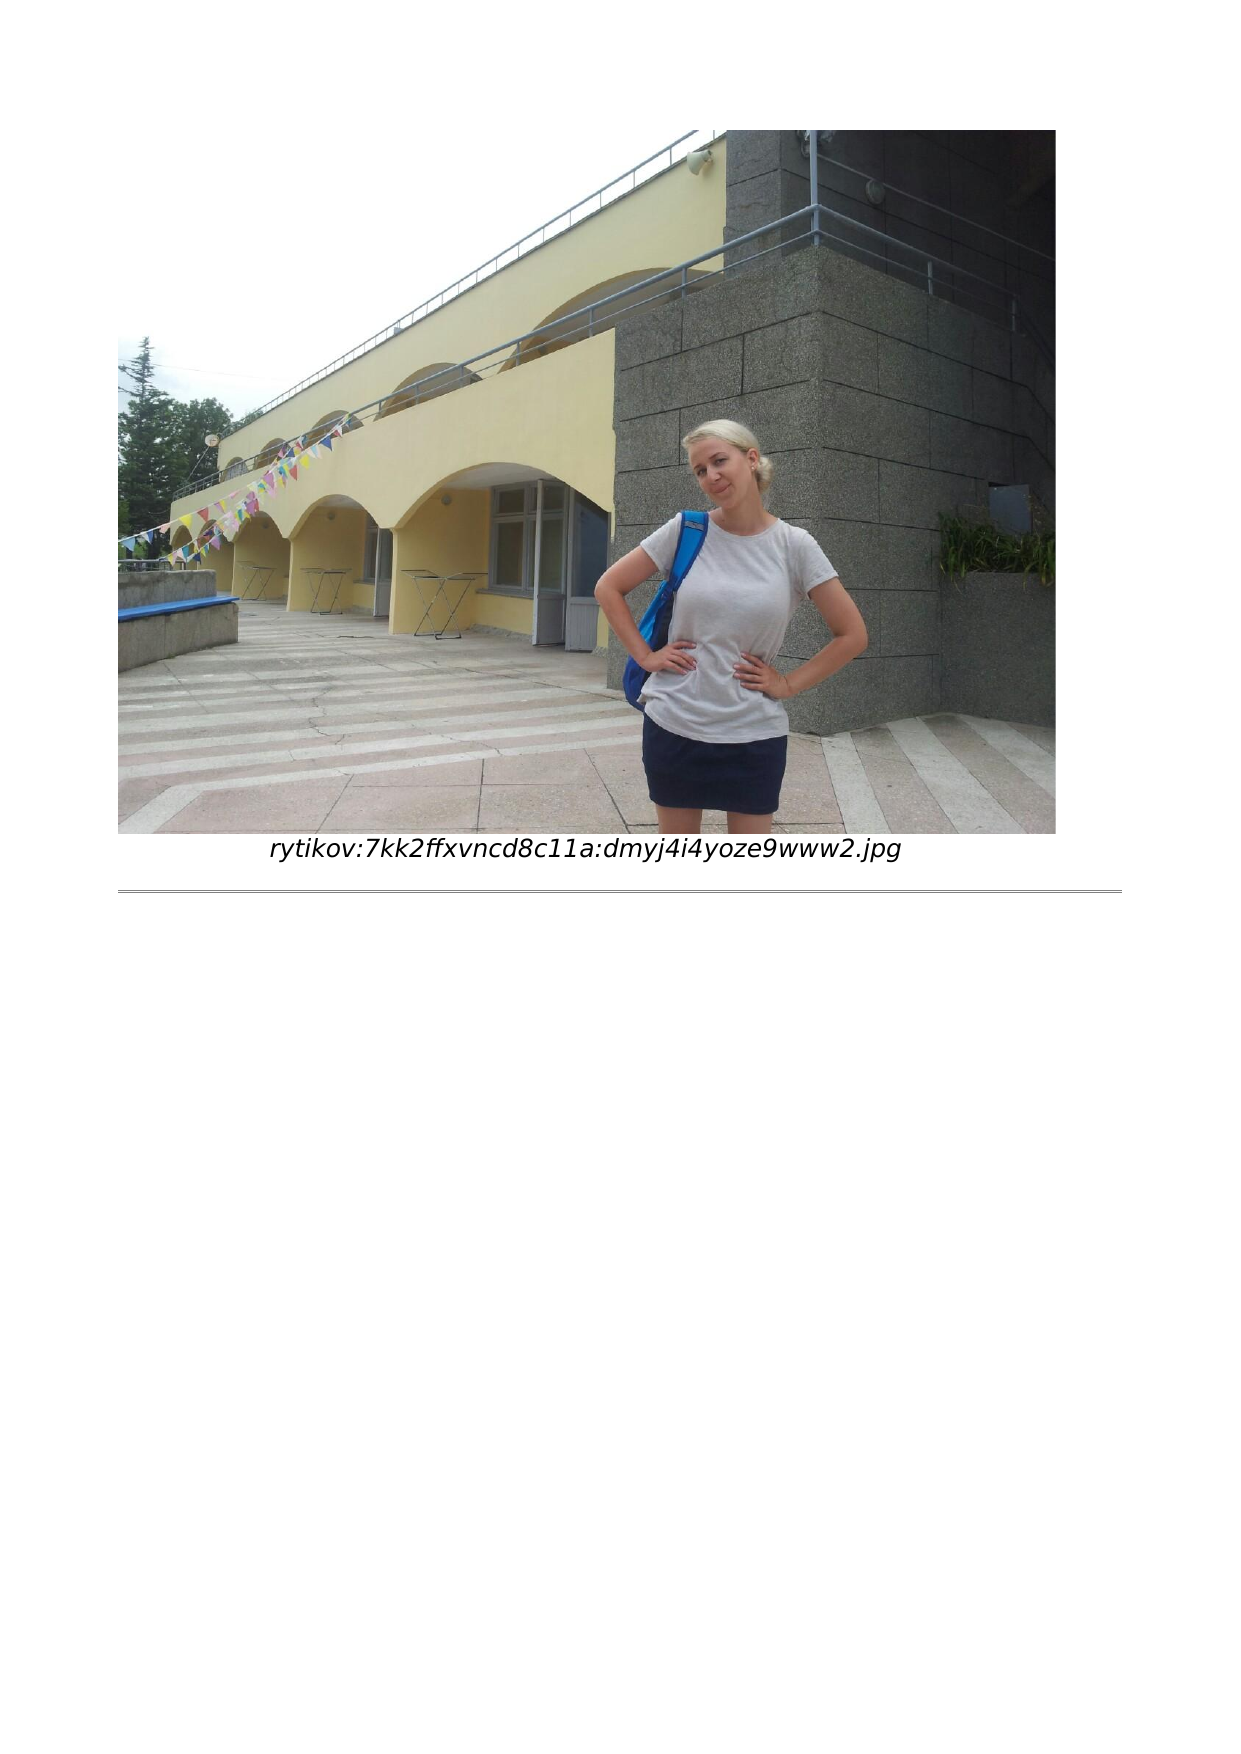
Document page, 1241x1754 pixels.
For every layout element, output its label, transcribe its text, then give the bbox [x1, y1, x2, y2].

picture [118, 130, 1056, 834]
text rytikov:7kk2ffxvncd8c11a:dmyj4i4yoze9www2.jpg [118, 834, 1056, 863]
